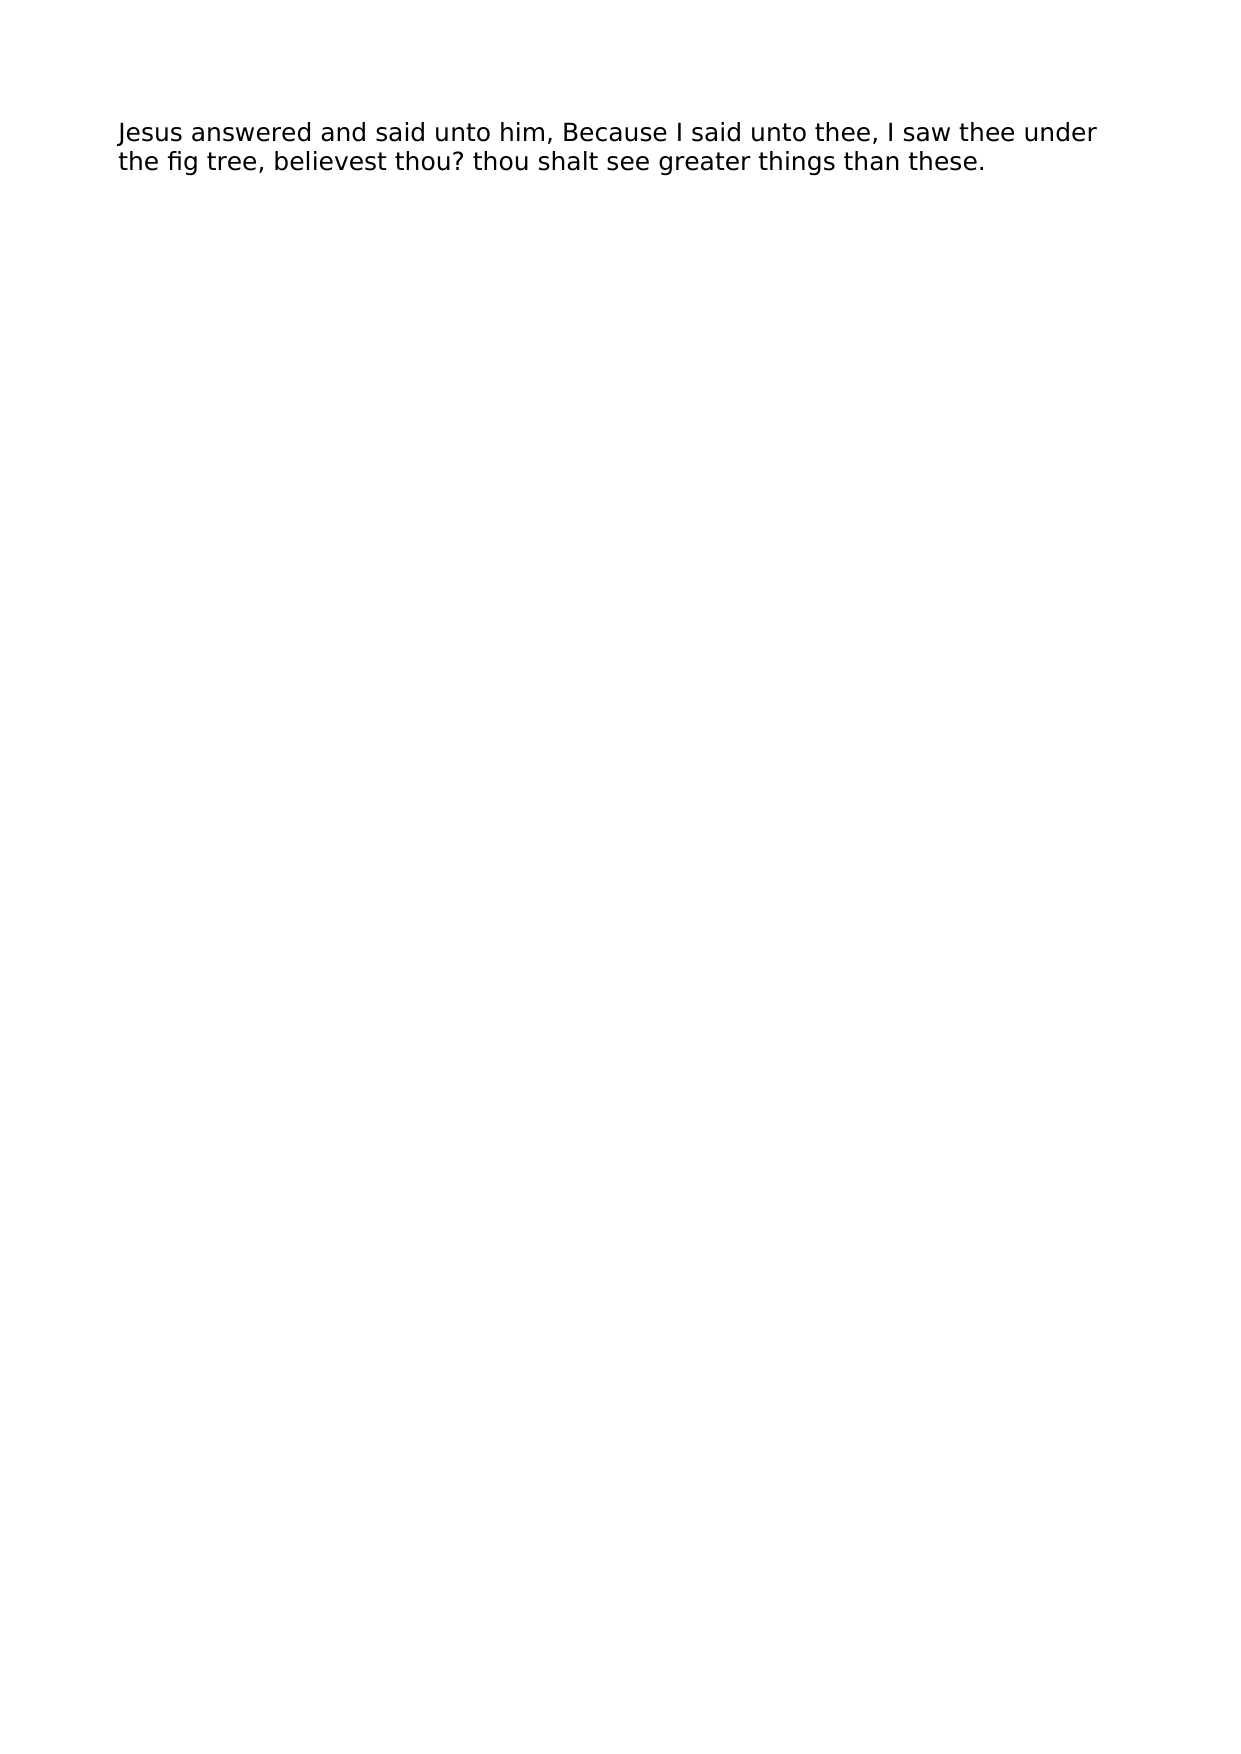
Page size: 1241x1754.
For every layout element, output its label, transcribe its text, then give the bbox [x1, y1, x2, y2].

text Jesus answered and said unto him, Because I said unto thee, I saw thee under the fig tree, believest thou? thou shalt see greater things than these. [118, 118, 1122, 176]
